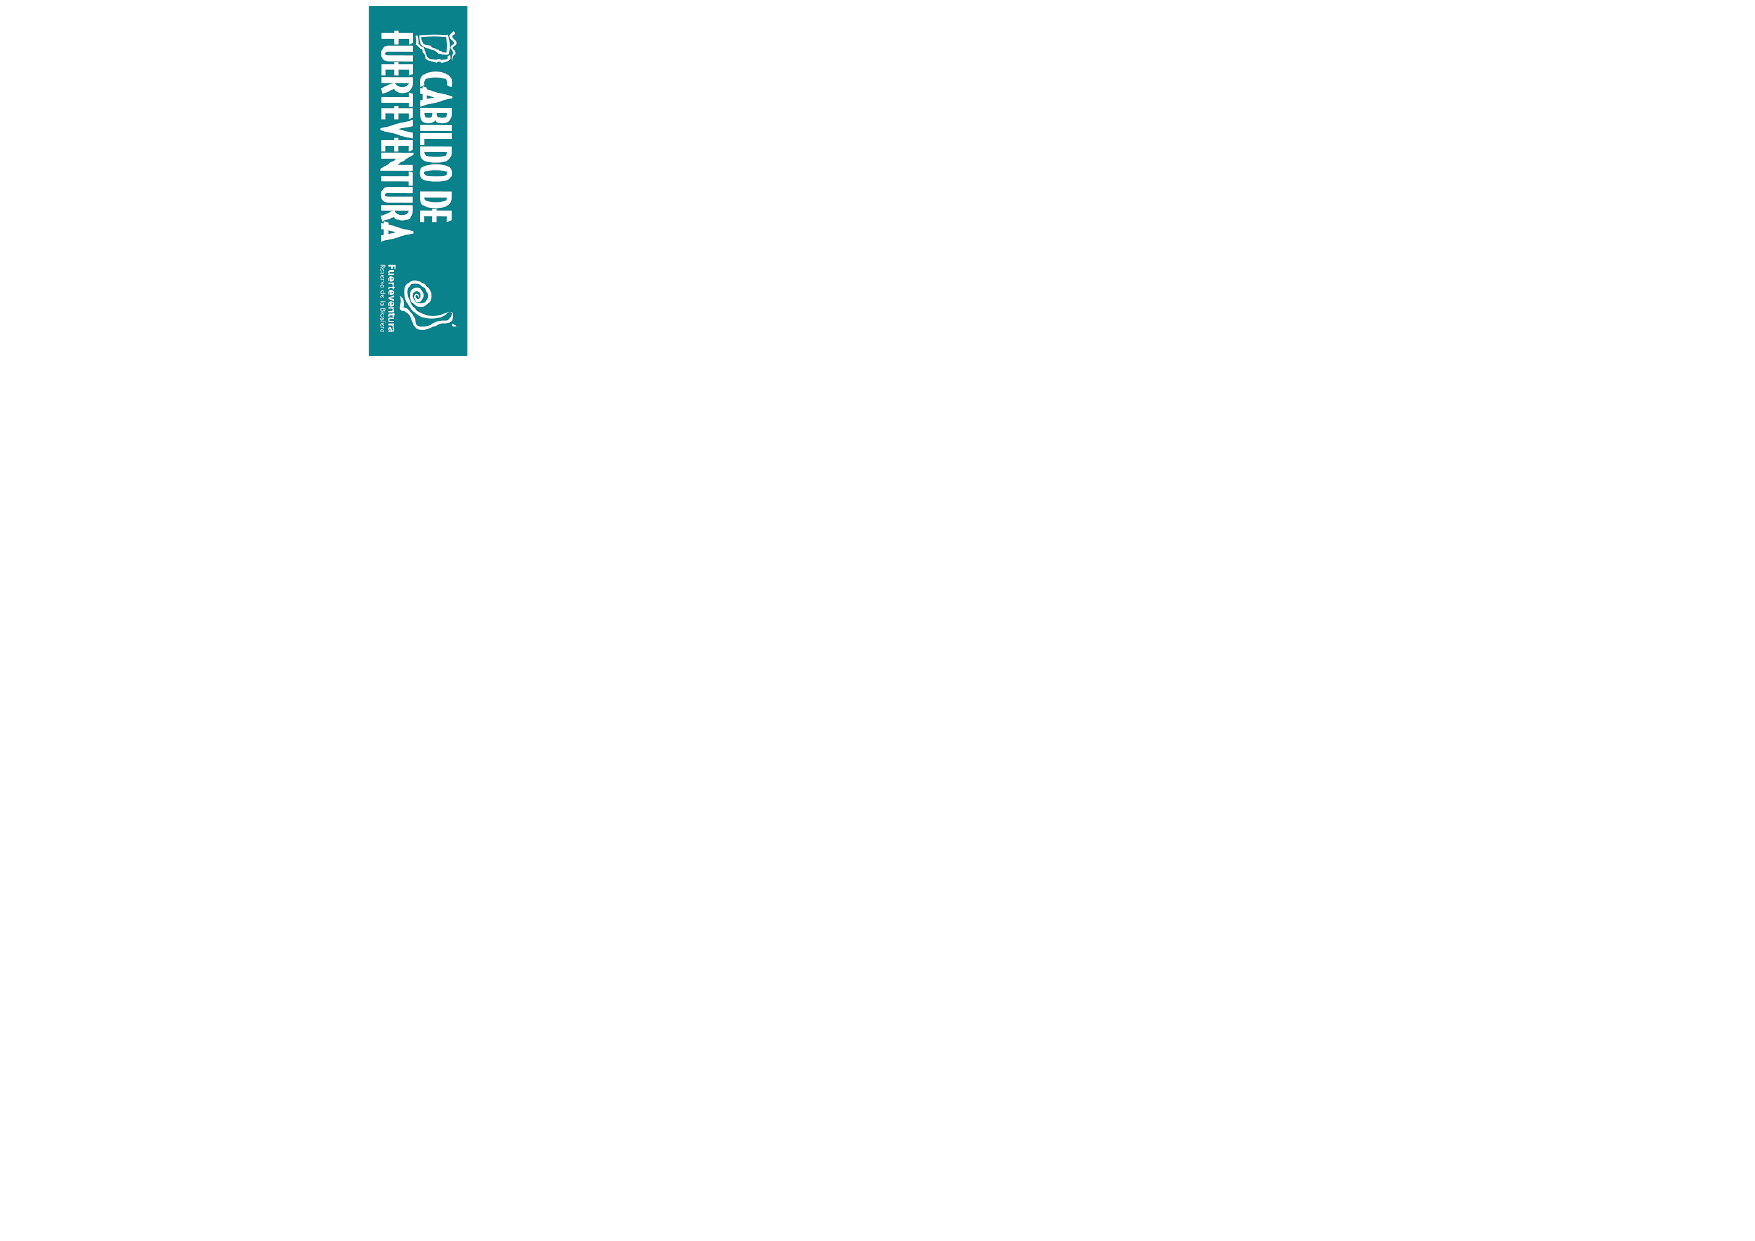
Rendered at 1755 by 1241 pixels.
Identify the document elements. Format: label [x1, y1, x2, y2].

picture [368, 6, 468, 356]
